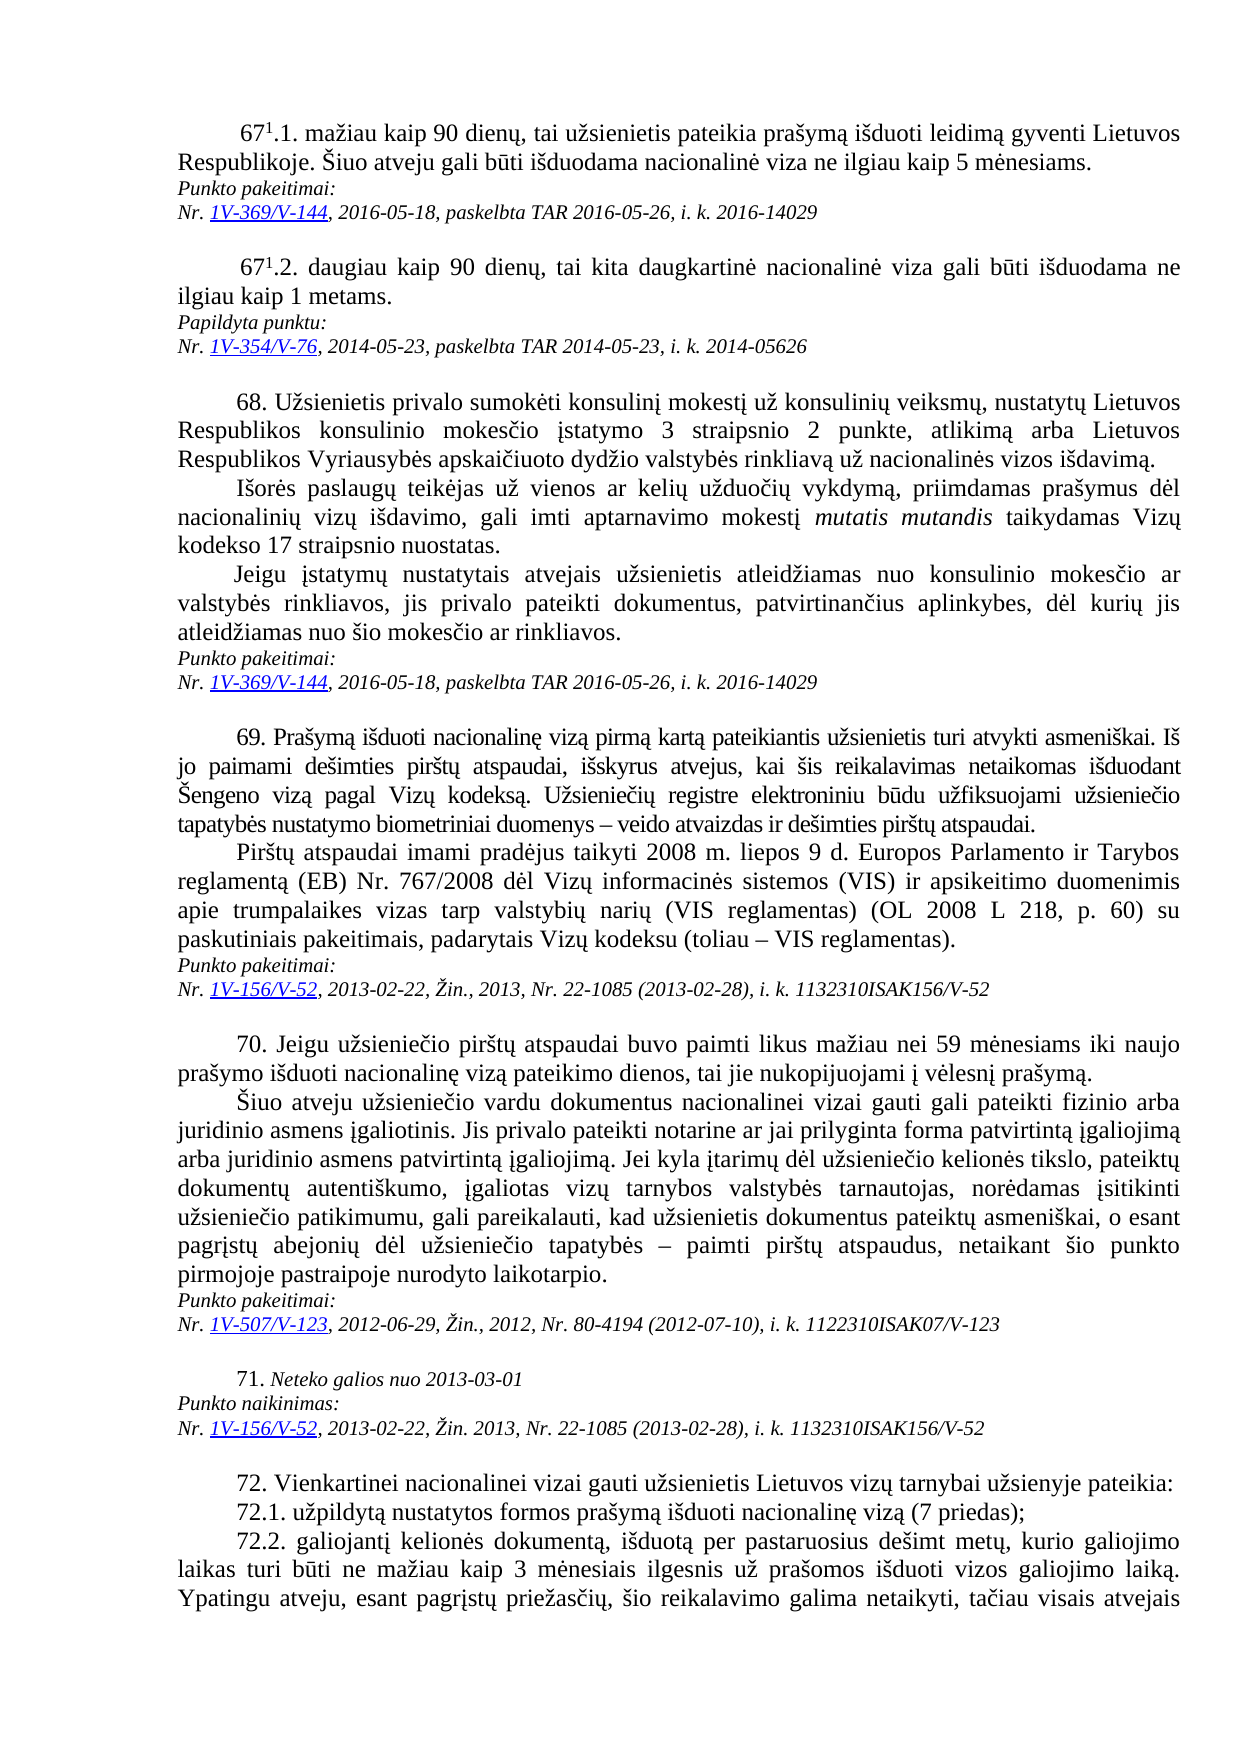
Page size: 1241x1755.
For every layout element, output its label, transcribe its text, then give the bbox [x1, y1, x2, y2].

text Nr. 1V-369/V-144, 2016-05-18, paskelbta TAR 2016-05-26, i. k. 2016-14029 [177, 670, 1181, 694]
text 671.1. mažiau kaip 90 dienų, tai užsienietis pateikia prašymą išduoti leidimą gyventi Lietuvos Respublikoje. Šiuo atveju gali būti išduodama nacionalinė viza ne ilgiau kaip 5 mėnesiams. [177, 118, 1181, 176]
text Nr. 1V-156/V-52, 2013-02-22, Žin. 2013, Nr. 22-1085 (2013-02-28), i. k. 1132310ISAK156/V-52 [177, 1415, 1181, 1439]
text Nr. 1V-507/V-123, 2012-06-29, Žin., 2012, Nr. 80-4194 (2012-07-10), i. k. 1122310ISAK07/V-123 [177, 1312, 1181, 1336]
text 71. Neteko galios nuo 2013-03-01 [177, 1365, 1181, 1391]
text Punkto naikinimas: [177, 1391, 1181, 1415]
text Papildyta punktu: [177, 310, 1181, 334]
text 68. Užsienietis privalo sumokėti konsulinį mokestį už konsulinių veiksmų, nustatytų Lietuvos Respublikos konsulinio mokesčio įstatymo 3 straipsnio 2 punkte, atlikimą arba Lietuvos Respublikos Vyriausybės apskaičiuoto dydžio valstybės rinkliavą už nacionalinės vizos išdavimą. [177, 387, 1181, 473]
text Punkto pakeitimai: [177, 952, 1181, 977]
text Nr. 1V-156/V-52, 2013-02-22, Žin., 2013, Nr. 22-1085 (2013-02-28), i. k. 1132310ISAK156/V-52 [177, 977, 1181, 1001]
text Punkto pakeitimai: [177, 646, 1181, 670]
text Nr. 1V-369/V-144, 2016-05-18, paskelbta TAR 2016-05-26, i. k. 2016-14029 [177, 200, 1181, 224]
text Nr. 1V-354/V-76, 2014-05-23, paskelbta TAR 2014-05-23, i. k. 2014-05626 [177, 334, 1181, 358]
text 69. Prašymą išduoti nacionalinę vizą pirmą kartą pateikiantis užsienietis turi atvykti asmeniškai. Iš jo paimami dešimties pirštų atspaudai, išskyrus atvejus, kai šis reikalavimas netaikomas išduodant Šengeno vizą pagal Vizų kodeksą. Užsieniečių registre elektroniniu būdu užfiksuojami užsieniečio tapatybės nustatymo biometriniai duomenys – veido atvaizdas ir dešimties pirštų atspaudai. [177, 722, 1181, 837]
text Šiuo atveju užsieniečio vardu dokumentus nacionalinei vizai gauti gali pateikti fizinio arba juridinio asmens įgaliotinis. Jis privalo pateikti notarine ar jai prilyginta forma patvirtintą įgaliojimą arba juridinio asmens patvirtintą įgaliojimą. Jei kyla įtarimų dėl užsieniečio kelionės tikslo, pateiktų dokumentų autentiškumo, įgaliotas vizų tarnybos valstybės tarnautojas, norėdamas įsitikinti užsieniečio patikimumu, gali pareikalauti, kad užsienietis dokumentus pateiktų asmeniškai, o esant pagrįstų abejonių dėl užsieniečio tapatybės – paimti pirštų atspaudus, netaikant šio punkto pirmojoje pastraipoje nurodyto laikotarpio. [177, 1087, 1181, 1288]
text Punkto pakeitimai: [177, 176, 1181, 200]
text Išorės paslaugų teikėjas už vienos ar kelių užduočių vykdymą, priimdamas prašymus dėl nacionalinių vizų išdavimo, gali imti aptarnavimo mokestį mutatis mutandis taikydamas Vizų kodekso 17 straipsnio nuostatas. [177, 473, 1181, 559]
text 72.1. užpildytą nustatytos formos prašymą išduoti nacionalinę vizą (7 priedas); [177, 1497, 1181, 1526]
text 72. Vienkartinei nacionalinei vizai gauti užsienietis Lietuvos vizų tarnybai užsienyje pateikia: [177, 1468, 1181, 1497]
text Pirštų atspaudai imami pradėjus taikyti 2008 m. liepos 9 d. Europos Parlamento ir Tarybos reglamentą (EB) Nr. 767/2008 dėl Vizų informacinės sistemos (VIS) ir apsikeitimo duomenimis apie trumpalaikes vizas tarp valstybių narių (VIS reglamentas) (OL 2008 L 218, p. 60) su paskutiniais pakeitimais, padarytais Vizų kodeksu (toliau – VIS reglamentas). [177, 837, 1181, 952]
text Punkto pakeitimai: [177, 1288, 1181, 1312]
text 70. Jeigu užsieniečio pirštų atspaudai buvo paimti likus mažiau nei 59 mėnesiams iki naujo prašymo išduoti nacionalinę vizą pateikimo dienos, tai jie nukopijuojami į vėlesnį prašymą. [177, 1029, 1181, 1087]
text 671.2. daugiau kaip 90 dienų, tai kita daugkartinė nacionalinė viza gali būti išduodama ne ilgiau kaip 1 metams. [177, 252, 1181, 310]
text Jeigu įstatymų nustatytais atvejais užsienietis atleidžiamas nuo konsulinio mokesčio ar valstybės rinkliavos, jis privalo pateikti dokumentus, patvirtinančius aplinkybes, dėl kurių jis atleidžiamas nuo šio mokesčio ar rinkliavos. [177, 559, 1181, 646]
text 72.2. galiojantį kelionės dokumentą, išduotą per pastaruosius dešimt metų, kurio galiojimo laikas turi būti ne mažiau kaip 3 mėnesiais ilgesnis už prašomos išduoti vizos galiojimo laiką. Ypatingu atveju, esant pagrįstų priežasčių, šio reikalavimo galima netaikyti, tačiau visais atvejais [177, 1526, 1181, 1612]
